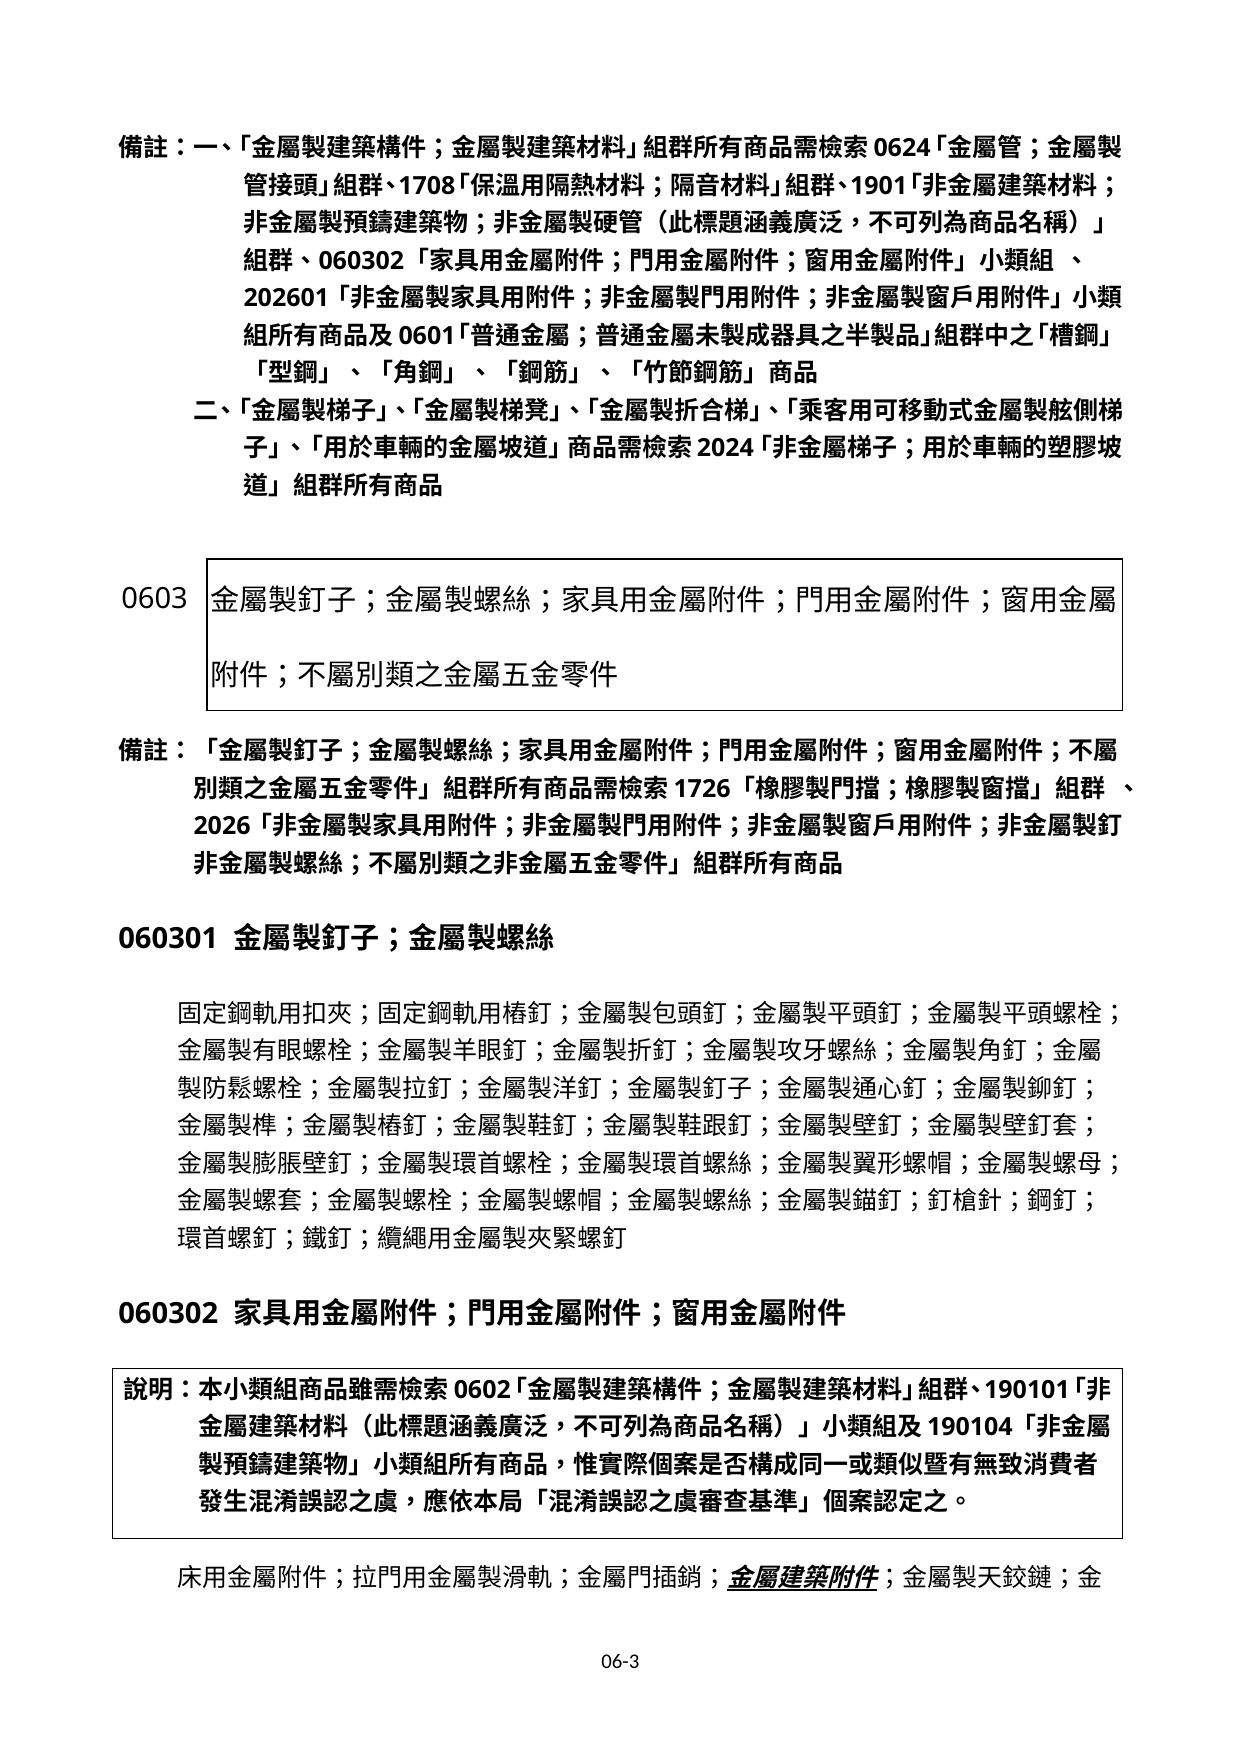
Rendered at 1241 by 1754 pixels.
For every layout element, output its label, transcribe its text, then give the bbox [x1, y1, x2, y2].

text 備註：「金屬製釘子；金屬製螺絲；家具用金屬附件；門用金屬附件；窗用金屬附件；不屬別類之金屬五金零件」組群所有商品需檢索1726「橡膠製門擋；橡膠製窗擋」組群、2026「非金屬製家具用附件；非金屬製門用附件；非金屬製窗戶用附件；非金屬製釘；非金屬製螺絲；不屬別類之非金屬五金零件」組群所有商品 [118, 730, 1122, 880]
table_header 說明：本小類組商品雖需檢索0602「金屬製建築構件；金屬製建築材料」組群、190101「非金屬建築材料（此標題涵義廣泛，不可列為商品名稱）」小類組及190104「非金屬製預鑄建築物」小類組所有商品，惟實際個案是否構成同一或類似暨有無致消費者發生混淆誤認之虞，應依本局「混淆誤認之虞審查基準」個案認定之。 [113, 1369, 1122, 1537]
text 二、「金屬製梯子」、「金屬製梯凳」、「金屬製折合梯」、「乘客用可移動式金屬製舷側梯子」、「用於車輛的金屬坡道」商品需檢索2024「非金屬梯子；用於車輛的塑膠坡道」組群所有商品 [193, 389, 1122, 502]
table_header 0603 [118, 558, 206, 710]
text 060301 金屬製釘子；金屬製螺絲 [118, 899, 1122, 974]
text 固定鋼軌用扣夾；固定鋼軌用樁釘；金屬製包頭釘；金屬製平頭釘；金屬製平頭螺栓；金屬製有眼螺栓；金屬製羊眼釘；金屬製折釘；金屬製攻牙螺絲；金屬製角釘；金屬製防鬆螺栓；金屬製拉釘；金屬製洋釘；金屬製釘子；金屬製通心釘；金屬製鉚釘；金屬製榫；金屬製樁釘；金屬製鞋釘；金屬製鞋跟釘；金屬製壁釘；金屬製壁釘套；金屬製膨脹壁釘；金屬製環首螺栓；金屬製環首螺絲；金屬製翼形螺帽；金屬製螺母；金屬製螺套；金屬製螺栓；金屬製螺帽；金屬製螺絲；金屬製錨釘；釘槍針；鋼釘；環首螺釘；鐵釘；纜繩用金屬製夾緊螺釘 [177, 993, 1122, 1255]
text 060302 家具用金屬附件；門用金屬附件；窗用金屬附件 [118, 1274, 1122, 1349]
table_header 金屬製釘子；金屬製螺絲；家具用金屬附件；門用金屬附件；窗用金屬附件；不屬別類之金屬五金零件 [208, 560, 1122, 710]
text 床用金屬附件；拉門用金屬製滑軌；金屬門插銷；金屬建築附件；金屬製天鉸鏈；金屬製戶車；金屬製地鉸鏈；金屬製門弓器；金屬製門扣；金屬製門把；金屬製門閂；金屬製門栓；金屬製門窗滑車；金屬製門窗滑軌；金屬製門鉤；金屬製門擋；金屬製門環；金屬製閂條；金屬製浴缸扶手；金屬製珠鏈；金屬製帶式鉸鏈；金屬製旋鈕；金屬製球形把手；金屬製插銷；金屬製窗扣；金屬製窗框固定器；金屬製窗框滑輪；金屬製窗栓；金屬製窗鉤；金屬製窗擋；金屬製鉸鏈；門用金屬附件；門用裝飾鐵件；非電氣式金屬門鈴；非電氣式金屬製門彈簧；非電氣式金屬製閉窗器；非電氣式金屬製開門器；非電氣式金屬製開窗器；非電氣式金屬製關門器；非電動金屬製門彈簧；非電動金屬製關門器；家具用金屬附件；家具用金屬製托架；家具用金屬製滑動導軌；窗用金屬附件；窗用鐵件；窗扉用栓；銅環；櫥門用金屬製彈簧扣 [177, 1557, 1122, 1595]
text 備註：一、「金屬製建築構件；金屬製建築材料」組群所有商品需檢索0624「金屬管；金屬製管接頭」組群、1708「保溫用隔熱材料；隔音材料」組群、1901「非金屬建築材料；非金屬製預鑄建築物；非金屬製硬管（此標題涵義廣泛，不可列為商品名稱）」組群、060302「家具用金屬附件；門用金屬附件；窗用金屬附件」小類組、202601「非金屬製家具用附件；非金屬製門用附件；非金屬製窗戶用附件」小類組所有商品及0601「普通金屬；普通金屬未製成器具之半製品」組群中之「槽鋼」、「型鋼」、「角鋼」、「鋼筋」、「竹節鋼筋」商品 [118, 127, 1122, 389]
